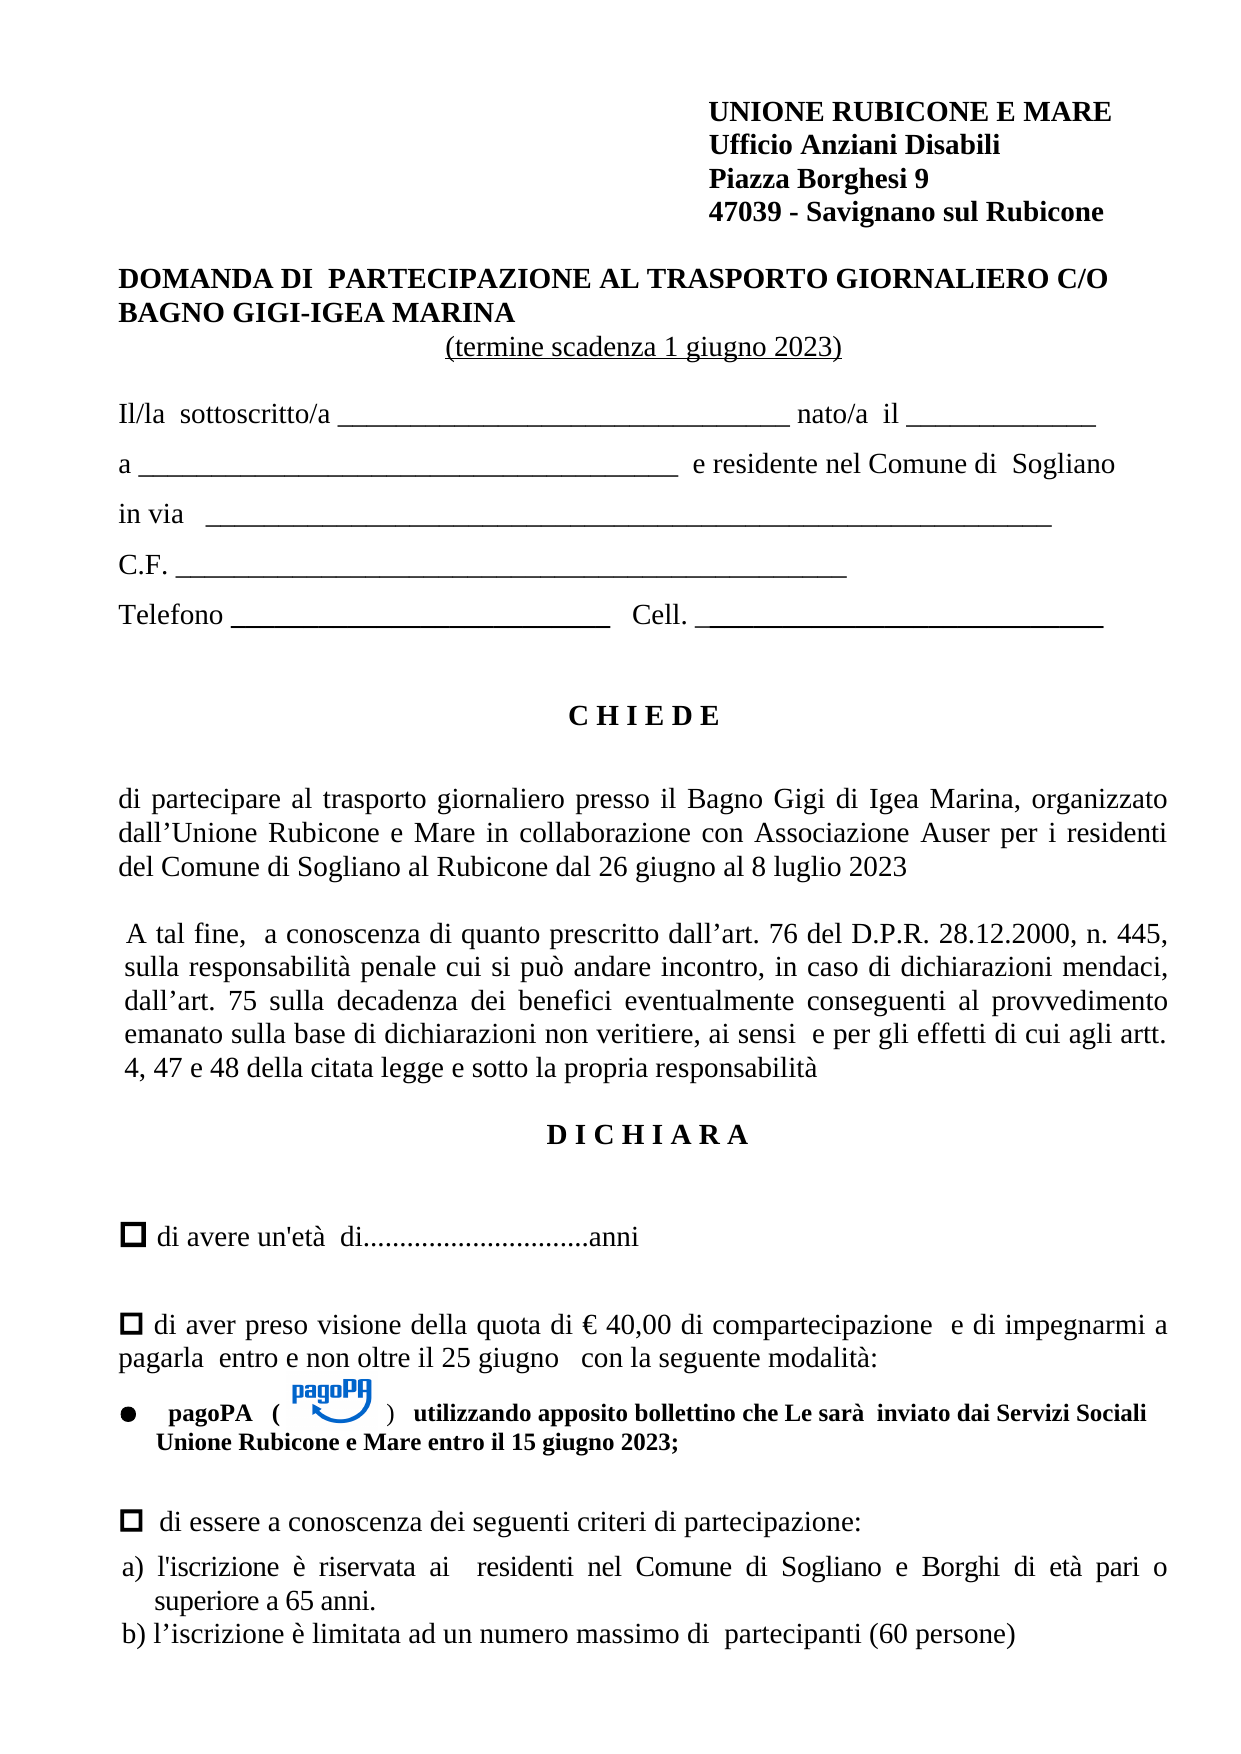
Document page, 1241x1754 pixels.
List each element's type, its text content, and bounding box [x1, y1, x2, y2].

text di essere a conoscenza dei seguenti criteri di partecipazione: [118, 1504, 1169, 1537]
text A tal fine, a conoscenza di quanto prescritto dall’art. 76 del D.P.R. 28.12.2000, n. 445, sulla responsabilità penale cui si può andare incontro, in caso di dichiarazioni mendaci, dall’art. 75 sulla decadenza dei benefici eventualmente conseguenti al provvedimento emanato sulla base di dichiarazioni non veritiere, ai sensi e per gli effetti di cui agli artt. 4, 47 e 48 della citata legge e sotto la propria responsabilità [124, 916, 1169, 1083]
text C.F. ______________________________________________ [118, 547, 1169, 580]
text Telefono __________________________ Cell. ____________________________ [118, 597, 1169, 631]
text Ufficio Anziani Disabili [118, 127, 1169, 161]
text a) l'iscrizione è riservata ai residenti nel Comune di Sogliano e Borghi di età pari o superiore a 65 anni. [122, 1549, 1169, 1616]
text Piazza Borghesi 9 [118, 161, 1169, 194]
text C H I E D E [118, 698, 1169, 731]
text  di aver preso visione della quota di € 40,00 di compartecipazione e di impegnarmi a pagarla entro e non oltre il 25 giugno con la seguente modalità: [118, 1307, 1169, 1374]
text 47039 - Savignano sul Rubicone [118, 194, 1169, 228]
list pagoPA ( ) utilizzando apposito bollettino che Le sarà inviato dai Servizi Sociali [378, 1398, 1169, 1427]
picture [286, 1371, 378, 1431]
text di partecipare al trasporto giornaliero presso il Bagno Gigi di Igea Marina, organizzato dall’Unione Rubicone e Mare in collaborazione con Associazione Auser per i residenti del Comune di Sogliano al Rubicone dal 26 giugno al 8 luglio 2023 [118, 782, 1169, 882]
list Unione Rubicone e Mare entro il 15 giugno 2023; [118, 1427, 1169, 1456]
text UNIONE RUBICONE E MARE [118, 94, 1169, 127]
subtitle DOMANDA DI PARTECIPAZIONE AL TRASPORTO GIORNALIERO C/O [118, 262, 1169, 295]
text  di avere un'età di...............................anni [118, 1219, 1169, 1254]
text (termine scadenza 1 giugno 2023) [118, 329, 1169, 362]
text Il/la sottoscritto/a _______________________________ nato/a il _____________ [118, 396, 1169, 429]
list pagoPA ( ) utilizzando apposito bollettino che Le sarà inviato dai Servizi Sociali [118, 1398, 286, 1427]
text b) l’iscrizione è limitata ad un numero massimo di partecipanti (60 persone) [122, 1616, 1169, 1650]
text D I C H I A R A [124, 1117, 1169, 1151]
subtitle BAGNO GIGI-IGEA MARINA [118, 295, 1169, 329]
text a _____________________________________ e residente nel Comune di Sogliano [118, 446, 1169, 480]
text in via __________________________________________________________ [118, 496, 1169, 530]
